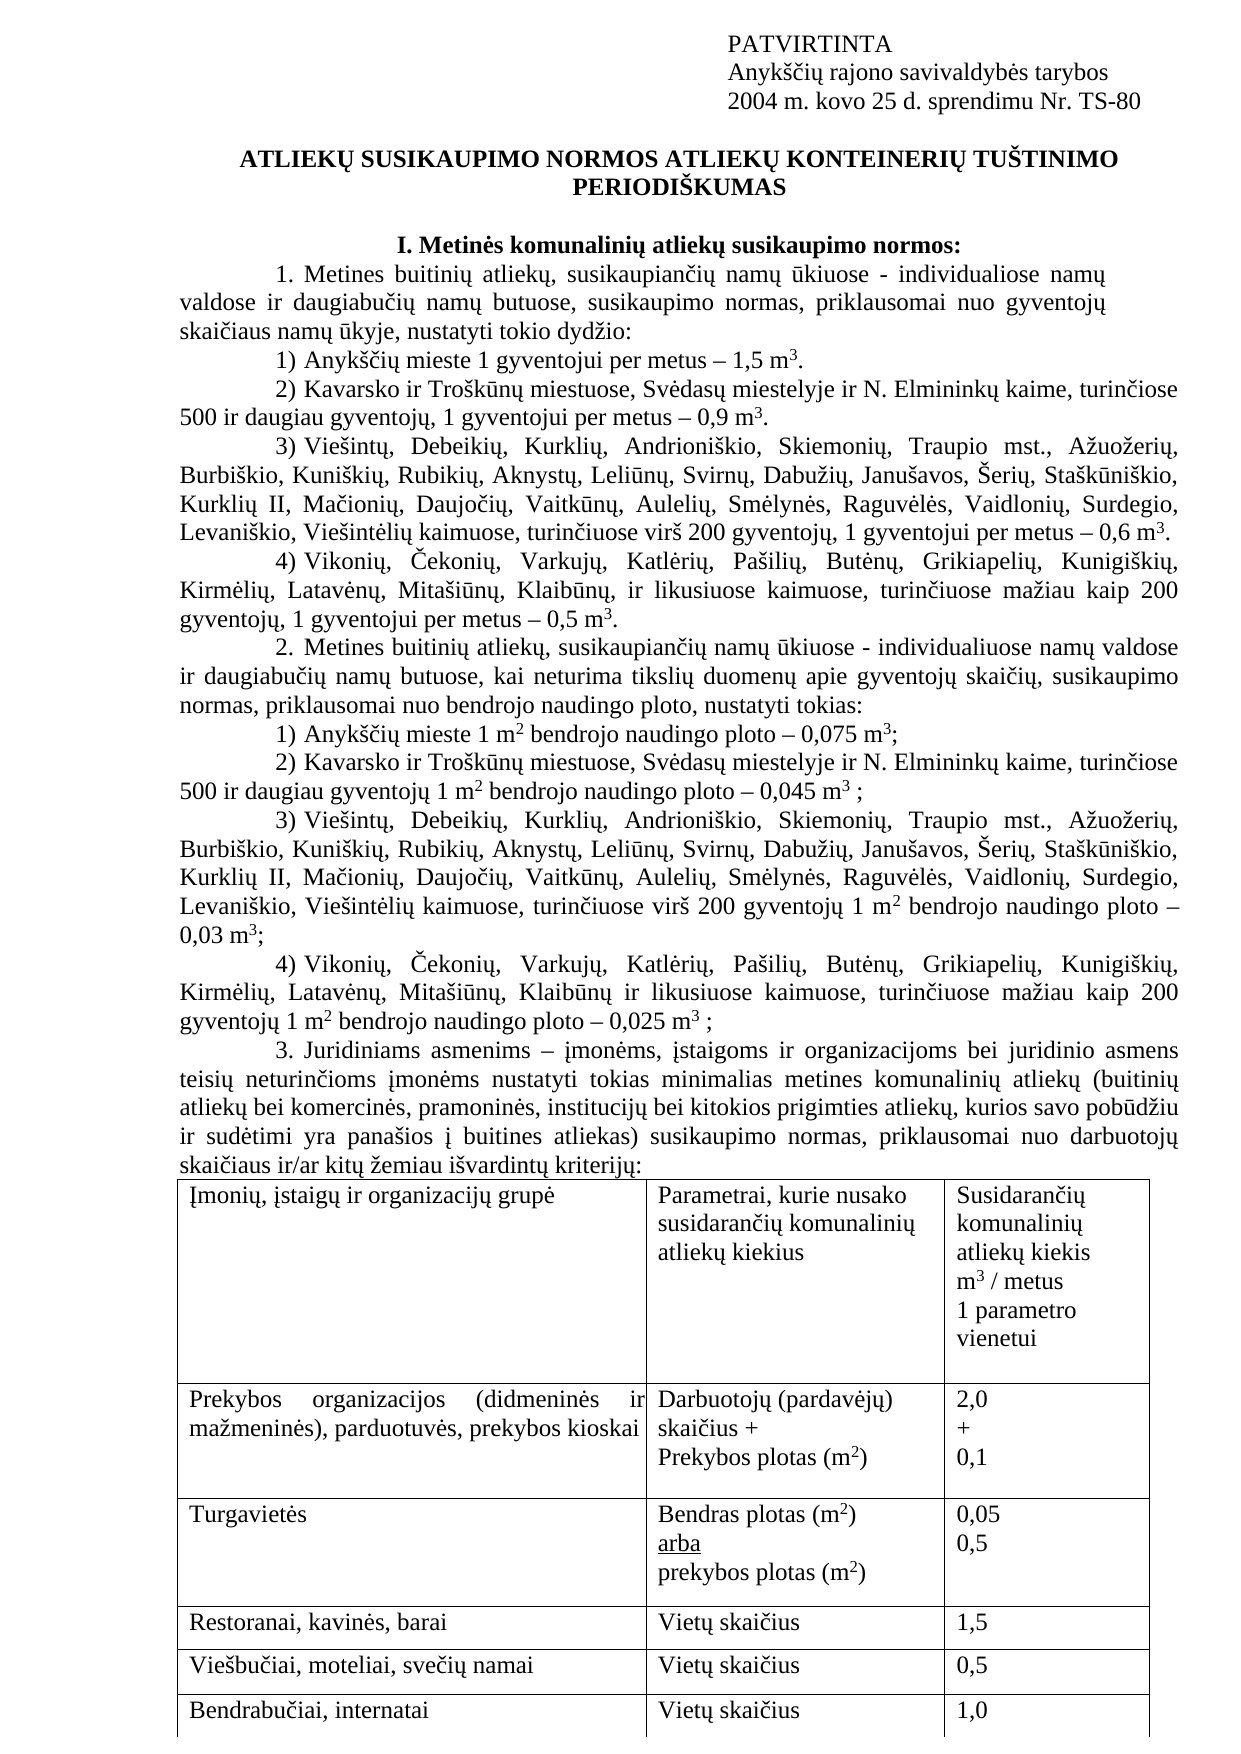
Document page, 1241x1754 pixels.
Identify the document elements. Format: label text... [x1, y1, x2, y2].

table_cell Bendrabučiai, internatai [178, 1695, 646, 1737]
table_cell Restoranai, kavinės, barai [178, 1607, 646, 1649]
table_cell Vietų skaičius [647, 1650, 944, 1694]
text 1) Anykščių mieste 1 gyventojui per metus – 1,5 m3. [179, 345, 1181, 374]
text 3) Viešintų, Debeikių, Kurklių, Andrioniškio, Skiemonių, Traupio mst., Ažuožerių, Burbiškio, Kuniškių, Rubikių, Aknystų, Leliūnų, Svirnų, Dabužių, Janušavos, Šerių, Staškūniškio, Kurklių II, Mačionių, Daujočių, Vaitkūnų, Aulelių, Smėlynės, Raguvėlės, Vaidlonių, Surdegio, Levaniškio, Viešintėlių kaimuose, turinčiuose virš 200 gyventojų, 1 gyventojui per metus – 0,6 m3. [179, 431, 1179, 546]
table_cell Darbuotojų (pardavėjų) skaičius + Prekybos plotas (m2) [647, 1384, 944, 1498]
table_cell 0,05 0,5 [945, 1499, 1149, 1606]
text 1. Metines buitinių atliekų, susikaupiančių namų ūkiuose - individualiose namų valdose ir daugiabučių namų butuose, susikaupimo normas, priklausomai nuo gyventojų skaičiaus namų ūkyje, nustatyti tokio dydžio: [179, 259, 1106, 345]
text 2) Kavarsko ir Troškūnų miestuose, Svėdasų miestelyje ir N. Elmininkų kaime, turinčiose 500 ir daugiau gyventojų, 1 gyventojui per metus – 0,9 m3. [179, 374, 1179, 431]
table_cell 0,5 [945, 1650, 1149, 1694]
table_header Parametrai, kurie nusako susidarančių komunalinių atliekų kiekius [647, 1180, 944, 1383]
text 3) Viešintų, Debeikių, Kurklių, Andrioniškio, Skiemonių, Traupio mst., Ažuožerių, Burbiškio, Kuniškių, Rubikių, Aknystų, Leliūnų, Svirnų, Dabužių, Janušavos, Šerių, Staškūniškio, Kurklių II, Mačionių, Daujočių, Vaitkūnų, Aulelių, Smėlynės, Raguvėlės, Vaidlonių, Surdegio, Levaniškio, Viešintėlių kaimuose, turinčiuose virš 200 gyventojų 1 m2 bendrojo naudingo ploto – 0,03 m3; [179, 805, 1179, 949]
text 3. Juridiniams asmenims – įmonėms, įstaigoms ir organizacijoms bei juridinio asmens teisių neturinčioms įmonėms nustatyti tokias minimalias metines komunalinių atliekų (buitinių atliekų bei komercinės, pramoninės, institucijų bei kitokios prigimties atliekų, kurios savo pobūdžiu ir sudėtimi yra panašios į buitines atliekas) susikaupimo normas, priklausomai nuo darbuotojų skaičiaus ir/ar kitų žemiau išvardintų kriterijų: [179, 1035, 1179, 1179]
text 4) Vikonių, Čekonių, Varkujų, Katlėrių, Pašilių, Butėnų, Grikiapelių, Kunigiškių, Kirmėlių, Latavėnų, Mitašiūnų, Klaibūnų, ir likusiuose kaimuose, turinčiuose mažiau kaip 200 gyventojų, 1 gyventojui per metus – 0,5 m3. [179, 546, 1179, 632]
table_cell Bendras plotas (m2) arba prekybos plotas (m2) [647, 1499, 944, 1606]
table_cell Vietų skaičius [647, 1607, 944, 1649]
table_cell Viešbučiai, moteliai, svečių namai [178, 1650, 646, 1694]
table_cell Vietų skaičius [647, 1695, 944, 1737]
text ATLIEKŲ SUSIKAUPIMO NORMOS ATLIEKŲ KONTEINERIŲ TUŠTINIMO PERIODIŠKUMAS [177, 144, 1181, 201]
table_header Įmonių, įstaigų ir organizacijų grupė [178, 1180, 646, 1383]
text 2. Metines buitinių atliekų, susikaupiančių namų ūkiuose - individualiuose namų valdose ir daugiabučių namų butuose, kai neturima tikslių duomenų apie gyventojų skaičių, susikaupimo normas, priklausomai nuo bendrojo naudingo ploto, nustatyti tokias: [179, 632, 1179, 719]
table_cell 1,0 [945, 1695, 1149, 1737]
text 4) Vikonių, Čekonių, Varkujų, Katlėrių, Pašilių, Butėnų, Grikiapelių, Kunigiškių, Kirmėlių, Latavėnų, Mitašiūnų, Klaibūnų ir likusiuose kaimuose, turinčiuose mažiau kaip 200 gyventojų 1 m2 bendrojo naudingo ploto – 0,025 m3 ; [179, 949, 1179, 1035]
table_cell Prekybos organizacijos (didmeninės ir mažmeninės), parduotuvės, prekybos kioskai [178, 1384, 646, 1498]
text 2) Kavarsko ir Troškūnų miestuose, Svėdasų miestelyje ir N. Elmininkų kaime, turinčiose 500 ir daugiau gyventojų 1 m2 bendrojo naudingo ploto – 0,045 m3 ; [179, 747, 1179, 805]
text Anykščių rajono savivaldybės tarybos 2004 m. kovo 25 d. sprendimu Nr. TS-80 [727, 57, 1179, 115]
text PATVIRTINTA [727, 29, 1181, 57]
table_cell 2,0 + 0,1 [945, 1384, 1149, 1498]
text I. Metinės komunalinių atliekų susikaupimo normos: [177, 230, 1181, 259]
table_cell 1,5 [945, 1607, 1149, 1649]
text 1) Anykščių mieste 1 m2 bendrojo naudingo ploto – 0,075 m3; [179, 719, 1181, 747]
table_header Susidarančių komunalinių atliekų kiekis m3 / metus 1 parametro vienetui [945, 1180, 1149, 1383]
table_cell Turgavietės [178, 1499, 646, 1606]
